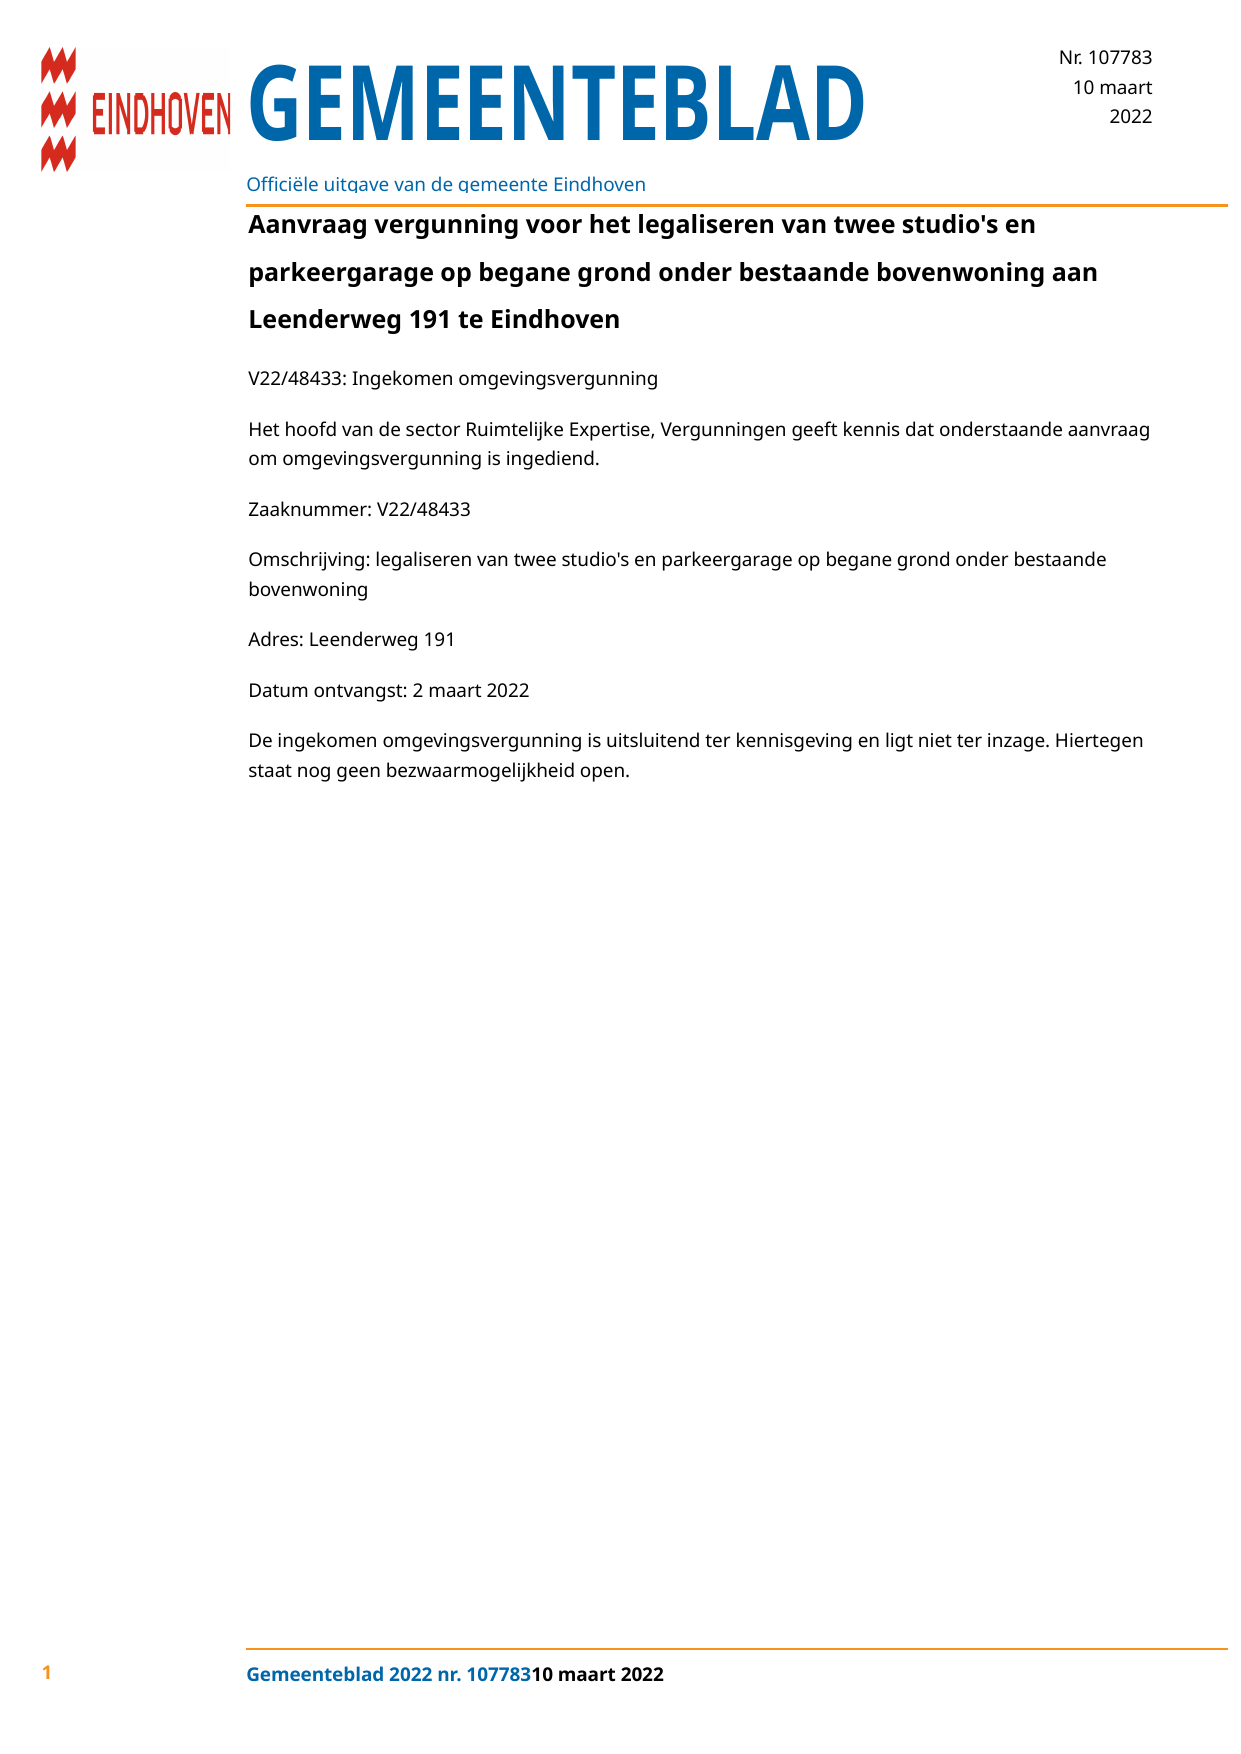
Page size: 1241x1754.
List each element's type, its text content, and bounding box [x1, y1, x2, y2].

text Het hoofd van de sector Ruimtelijke Expertise, Vergunningen geeft kennis dat onderstaande aanvraag om omgevingsvergunning is ingediend. [248, 416, 1152, 471]
text Datum ontvangst: 2 maart 2022 [248, 677, 1152, 702]
text De ingekomen omgevingsvergunning is uitsluitend ter kennisgeving en ligt niet ter inzage. Hiertegen staat nog geen bezwaarmogelijkheid open. [248, 727, 1152, 782]
text Omschrijving: legaliseren van twee studio's en parkeergarage op begane grond onder bestaande bovenwoning [248, 546, 1152, 602]
text Adres: Leenderweg 191 [248, 626, 1152, 652]
picture [41, 47, 231, 172]
text Zaaknummer: V22/48433 [248, 496, 1152, 522]
text V22/48433: Ingekomen omgevingsvergunning [248, 366, 1152, 391]
text Aanvraag vergunning voor het legaliseren van twee studio's en parkeergarage op begane grond onder bestaande bovenwoning aan Leenderweg 191 te Eindhoven [248, 207, 1152, 336]
